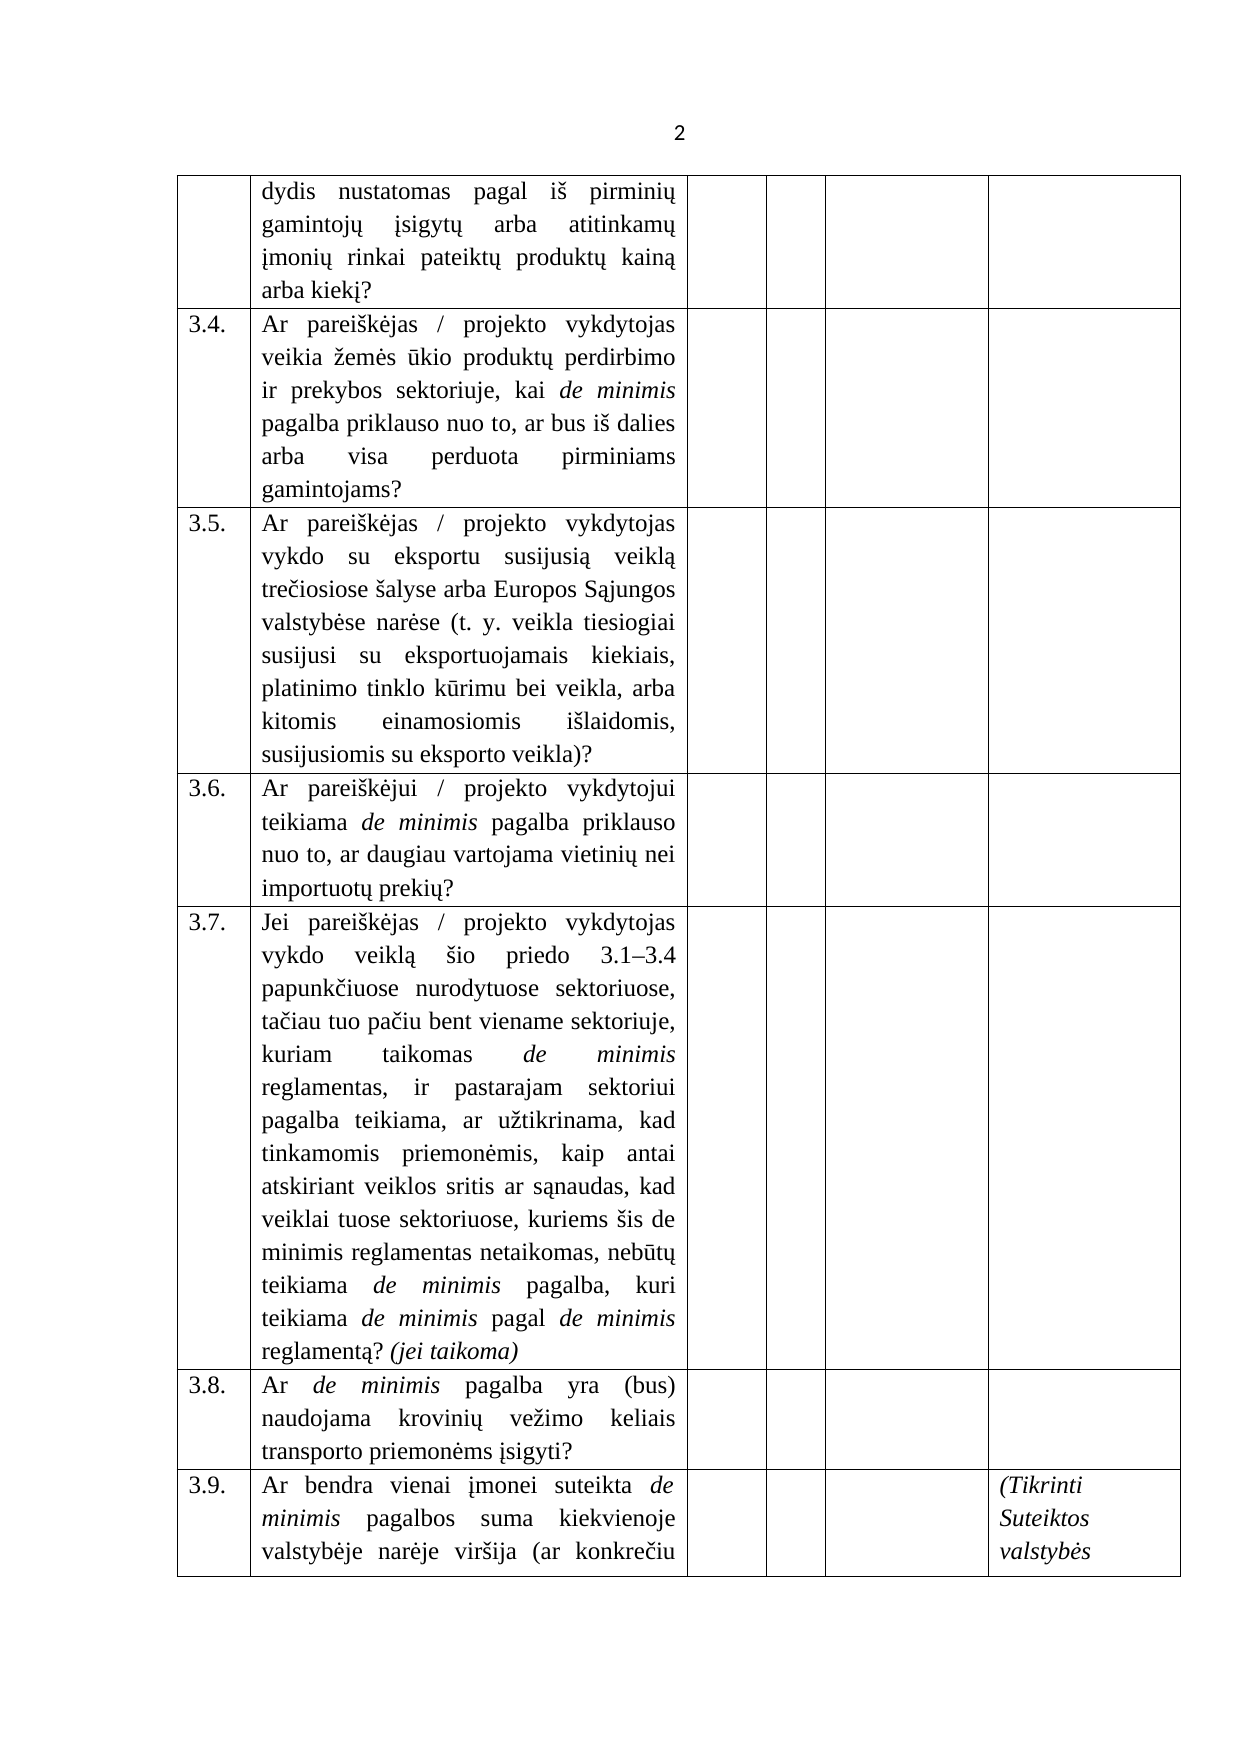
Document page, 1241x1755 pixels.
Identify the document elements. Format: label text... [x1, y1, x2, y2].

table_cell [989, 907, 1180, 1369]
table_cell [767, 309, 825, 507]
table_cell [688, 309, 766, 507]
table_cell Jei pareiškėjas / projekto vykdytojas vykdo veiklą šio priedo 3.1–3.4 papunkčiuose nurodytuose sektoriuose, tačiau tuo pačiu bent viename sektoriuje, kuriam taikomas de minimis reglamentas, ir pastarajam sektoriui pagalba teikiama, ar užtikrinama, kad tinkamomis priemonėmis, kaip antai atskiriant veiklos sritis ar sąnaudas, kad veiklai tuose sektoriuose, kuriems šis de minimis reglamentas netaikomas, nebūtų teikiama de minimis pagalba, kuri teikiama de minimis pagal de minimis reglamentą? (jei taikoma) [251, 907, 687, 1369]
table_cell [767, 1370, 825, 1469]
table_cell [688, 1470, 766, 1576]
table_cell Ar pareiškėjui / projekto vykdytojui teikiama de minimis pagalba priklauso nuo to, ar daugiau vartojama vietinių nei importuotų prekių? [251, 774, 687, 906]
table_cell [767, 508, 825, 772]
table_cell [826, 309, 988, 507]
table_cell [767, 907, 825, 1369]
table_cell [989, 309, 1180, 507]
table_cell 3.6. [178, 774, 250, 906]
table_cell Ar de minimis pagalba yra (bus) naudojama krovinių vežimo keliais transporto priemonėms įsigyti? [251, 1370, 687, 1469]
table_cell (Tikrinti Suteiktos valstybės [989, 1470, 1180, 1576]
table_cell [688, 774, 766, 906]
table_cell 3.4. [178, 309, 250, 507]
table_cell dydis nustatomas pagal iš pirminių gamintojų įsigytų arba atitinkamų įmonių rinkai pateiktų produktų kainą arba kiekį? [251, 176, 687, 308]
table_cell [826, 1470, 988, 1576]
table_cell [826, 508, 988, 772]
table_cell [767, 176, 825, 308]
table_cell Ar pareiškėjas / projekto vykdytojas veikia žemės ūkio produktų perdirbimo ir prekybos sektoriuje, kai de minimis pagalba priklauso nuo to, ar bus iš dalies arba visa perduota pirminiams gamintojams? [251, 309, 687, 507]
table_cell [989, 774, 1180, 906]
table_cell [989, 508, 1180, 772]
table_cell [767, 1470, 825, 1576]
table_cell [178, 176, 250, 308]
table_cell [989, 176, 1180, 308]
table_cell 3.8. [178, 1370, 250, 1469]
table_cell [826, 774, 988, 906]
table_cell [989, 1370, 1180, 1469]
table_cell [688, 176, 766, 308]
table_cell 3.9. [178, 1470, 250, 1576]
table_cell [826, 907, 988, 1369]
table_cell [767, 774, 825, 906]
table_cell Ar pareiškėjas / projekto vykdytojas vykdo su eksportu susijusią veiklą trečiosiose šalyse arba Europos Sąjungos valstybėse narėse (t. y. veikla tiesiogiai susijusi su eksportuojamais kiekiais, platinimo tinklo kūrimu bei veikla, arba kitomis einamosiomis išlaidomis, susijusiomis su eksporto veikla)? [251, 508, 687, 772]
table_cell [688, 508, 766, 772]
table_cell [688, 907, 766, 1369]
table_cell [826, 1370, 988, 1469]
table_cell [688, 1370, 766, 1469]
table_cell 3.5. [178, 508, 250, 772]
table_cell 3.7. [178, 907, 250, 1369]
table_cell [826, 176, 988, 308]
table_cell Ar bendra vienai įmonei suteikta de minimis pagalbos suma kiekvienoje valstybėje narėje viršija (ar konkrečiu [251, 1470, 687, 1576]
